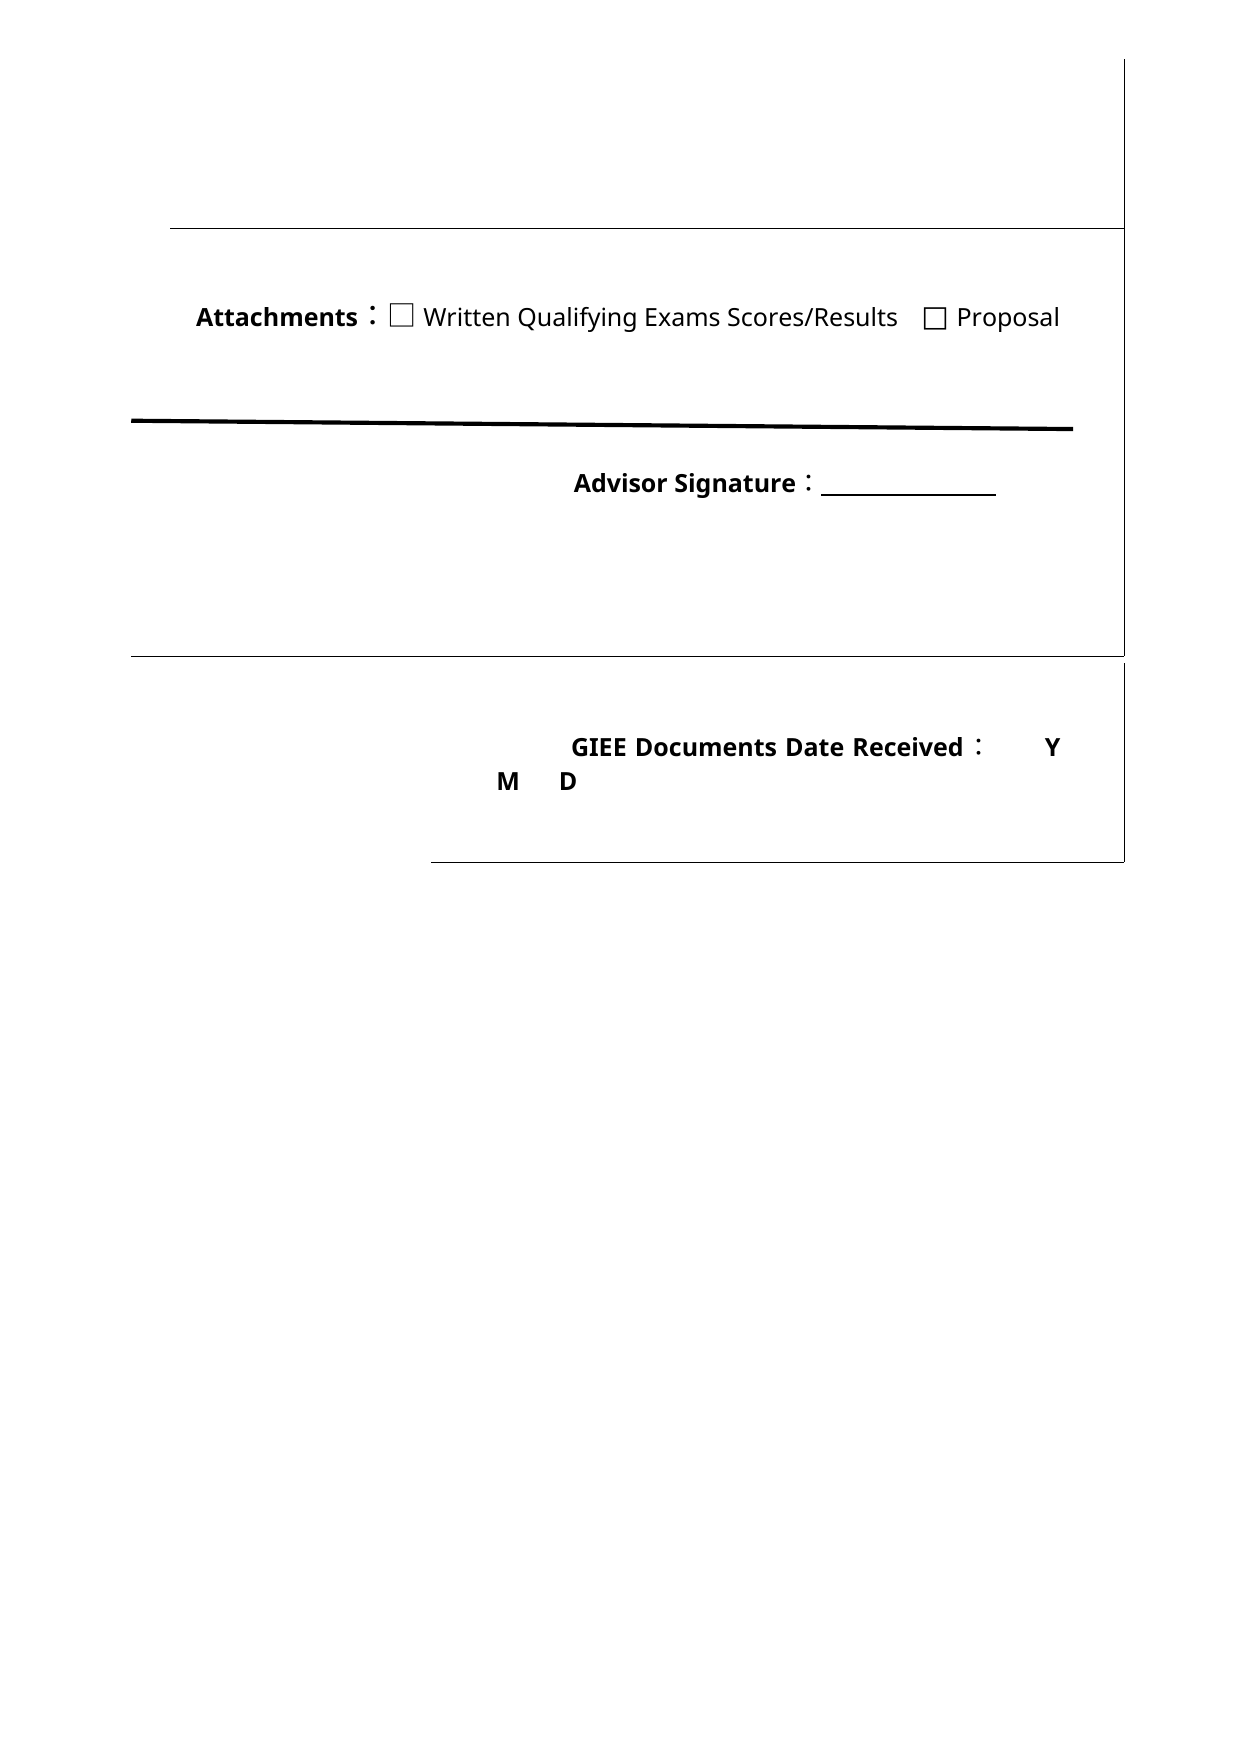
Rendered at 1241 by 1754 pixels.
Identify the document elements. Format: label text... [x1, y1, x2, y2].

text Attachments：□ Written Qualifying Exams Scores/Results □ Proposal [131, 228, 1124, 335]
text GIEE Documents Date Received： Y M D [431, 663, 1124, 862]
text Advisor Signature： [131, 399, 1124, 500]
